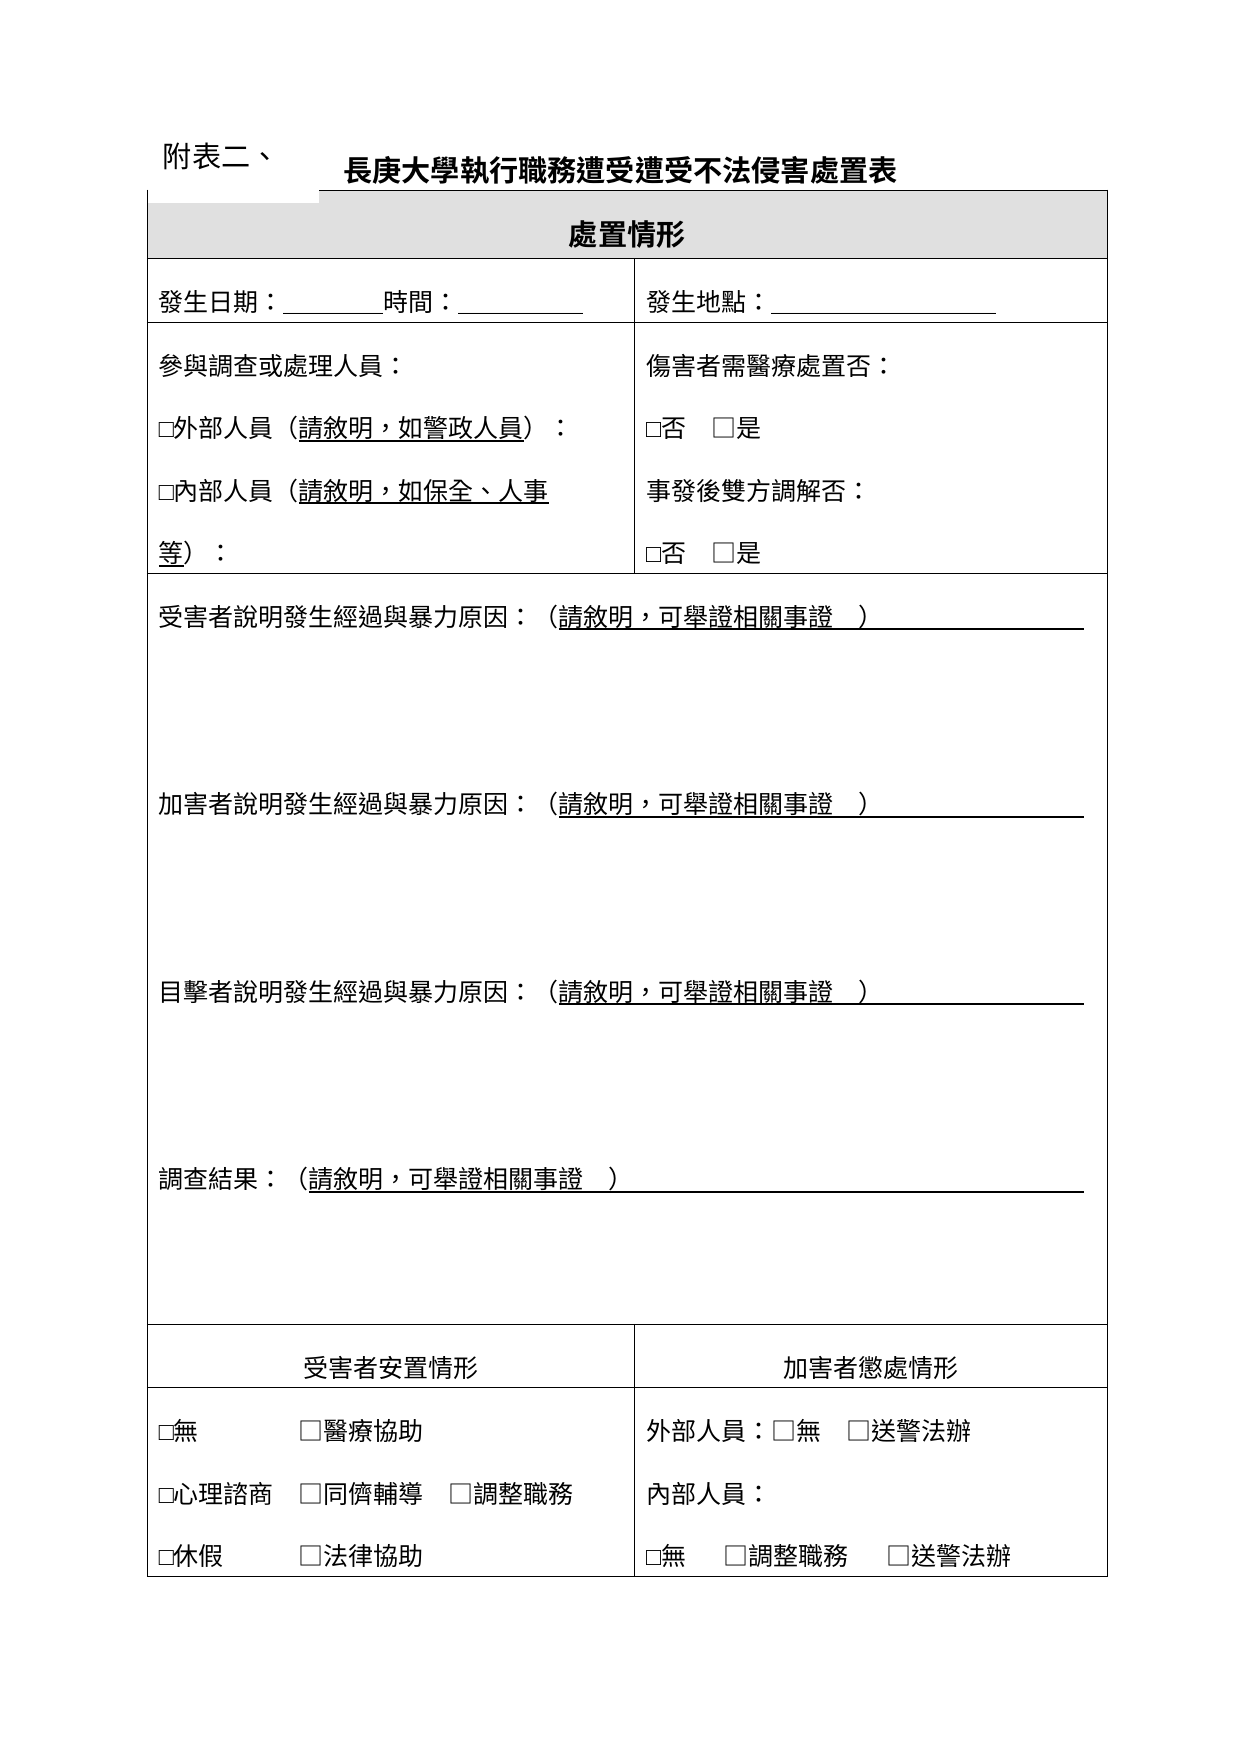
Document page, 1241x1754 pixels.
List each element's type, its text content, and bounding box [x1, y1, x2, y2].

text 附表二、 [163, 134, 304, 176]
subtitle 長庚大學執行職務遭受遭受不法侵害處置表 [148, 127, 1092, 203]
table_cell 受害者說明發生經過與暴力原因：（請敘明，可舉證相關事證 ） 加害者說明發生經過與暴力原因：（請敘明，可舉證相關事證 ） 目擊者說明發生經過與暴力原因：（請敘明，可舉證相關事證 ） 調查結果：（請敘明，可舉證相關事證 ） [148, 574, 1107, 1324]
table_header 處置情形 [148, 191, 1107, 258]
table_cell 發生地點：＿＿＿＿＿＿＿＿＿ [635, 259, 1107, 322]
table_cell □無 □醫療協助 □心理諮商 □同儕輔導 □調整職務 □休假 □法律協助 [148, 1388, 634, 1576]
table_cell 傷害者需醫療處置否： □否 □是 事發後雙方調解否： □否 □是 [635, 323, 1107, 573]
table_cell 發生日期：＿＿＿＿時間：＿＿＿＿＿ [148, 259, 634, 322]
table_cell 受害者安置情形 [148, 1325, 634, 1387]
table_cell 參與調查或處理人員： □外部人員（請敘明，如警政人員）： □內部人員（請敘明，如保全、人事等）： [148, 323, 634, 573]
table_cell 外部人員：□無 □送警法辦 內部人員： □無 □調整職務 □送警法辦 [635, 1388, 1107, 1576]
table_cell 加害者懲處情形 [635, 1325, 1107, 1387]
